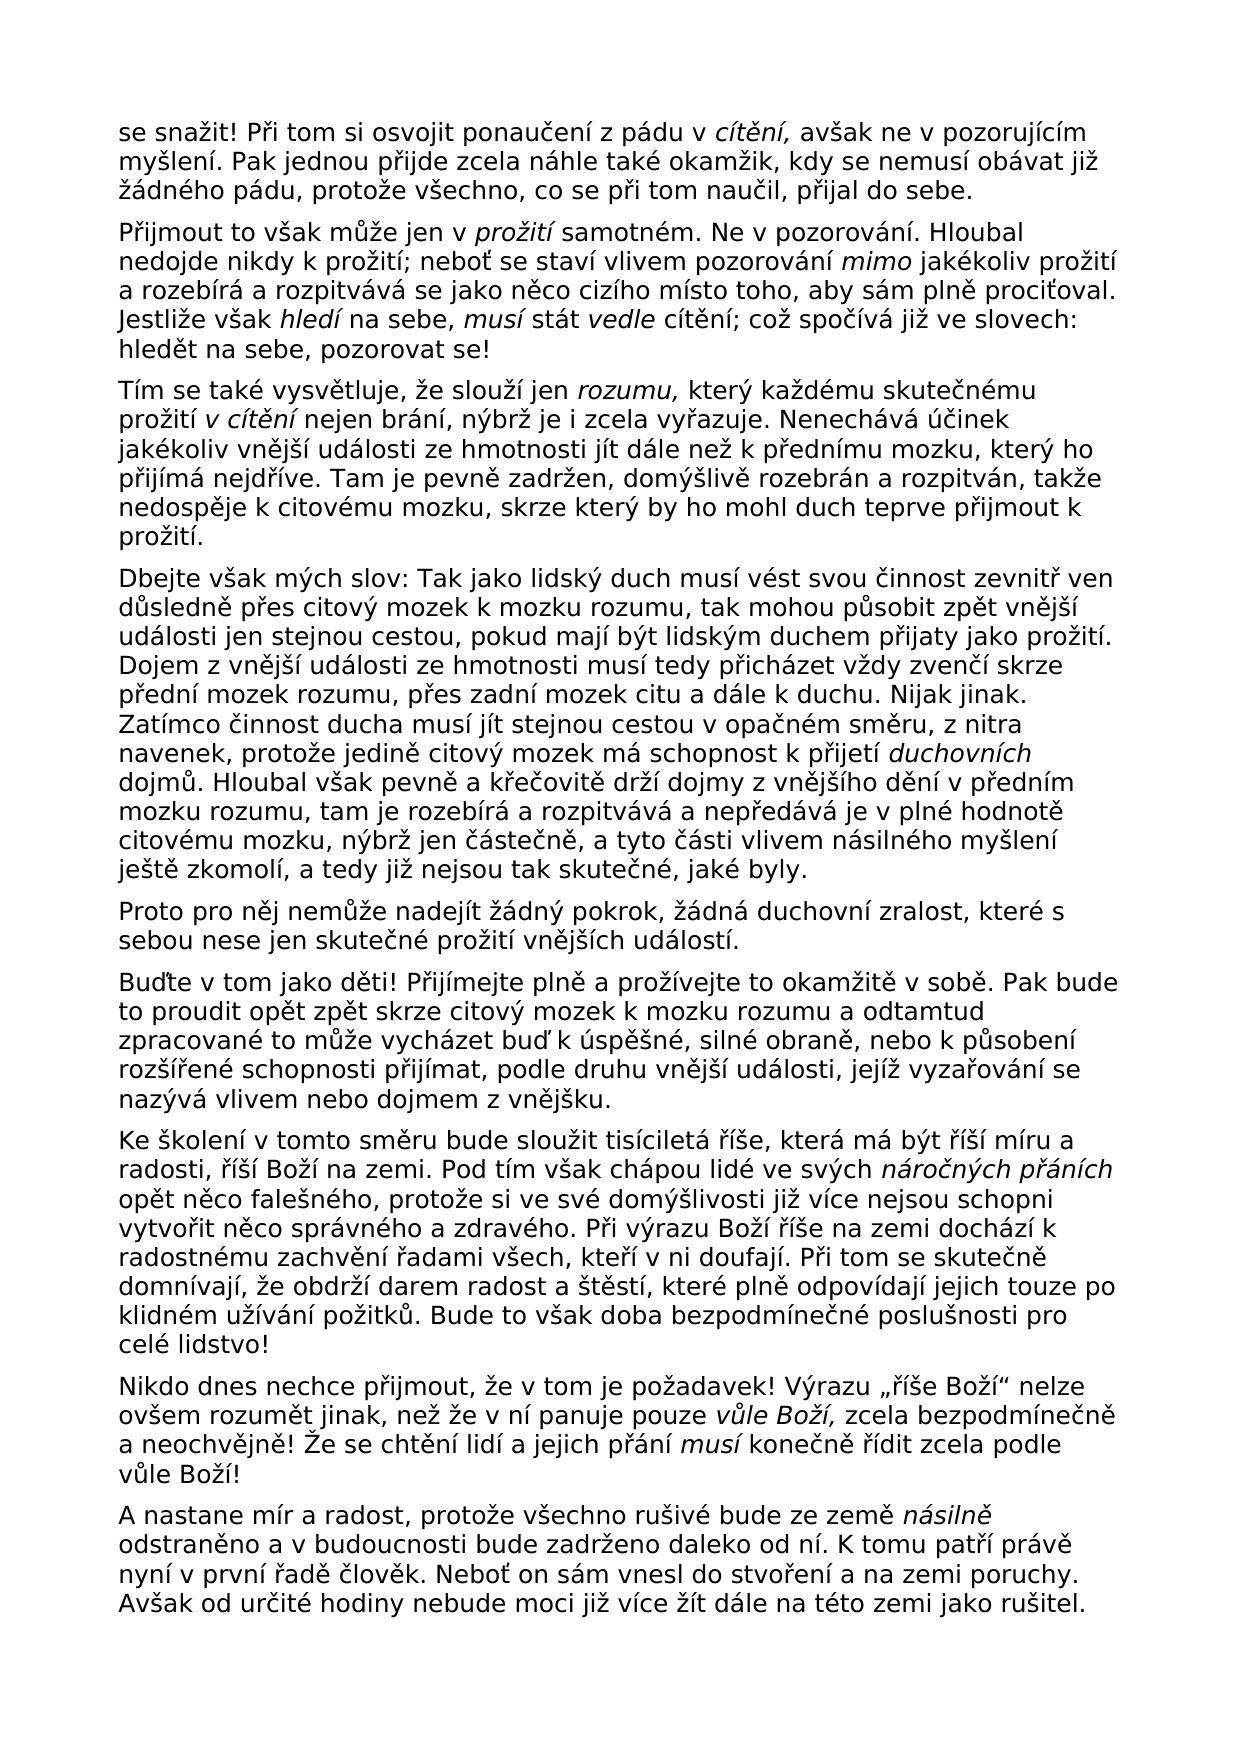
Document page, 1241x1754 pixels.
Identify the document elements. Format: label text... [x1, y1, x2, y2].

text Nikdo dnes nechce přijmout, že v tom je požadavek! Výrazu „říše Boží“ nelze ovšem rozumět jinak, než že v ní panuje pouze vůle Boží, zcela bezpodmínečně a neochvějně! Že se chtění lidí a jejich přání musí konečně řídit zcela podle vůle Boží! [118, 1372, 1122, 1489]
text Ke školení v tomto směru bude sloužit tisíciletá říše, která má být říší míru a radosti, říší Boží na zemi. Pod tím však chápou lidé ve svých náročných přáních opět něco falešného, protože si ve své domýšlivosti již více nejsou schopni vytvořit něco správného a zdravého. Při výrazu Boží říše na zemi dochází k radostnému zachvění řadami všech, kteří v ni doufají. Při tom se skutečně domnívají, že obdrží darem radost a štěstí, které plně odpovídají jejich touze po klidném užívání požitků. Bude to však doba bezpodmínečné poslušnosti pro celé lidstvo! [118, 1126, 1122, 1360]
text A nastane mír a radost, protože všechno rušivé bude ze země násilně odstraněno a v budoucnosti bude zadrženo daleko od ní. K tomu patří právě nyní v první řadě člověk. Neboť on sám vnesl do stvoření a na zemi poruchy. Avšak od určité hodiny nebude moci již více žít dále na této zemi jako rušitel. [118, 1501, 1122, 1618]
text se snažit! Při tom si osvojit ponaučení z pádu v cítění, avšak ne v pozorujícím myšlení. Pak jednou přijde zcela náhle také okamžik, kdy se nemusí obávat již žádného pádu, protože všechno, co se při tom naučil, přijal do sebe. [118, 118, 1122, 206]
text Proto pro něj nemůže nadejít žádný pokrok, žádná duchovní zralost, které s sebou nese jen skutečné prožití vnějších událostí. [118, 897, 1122, 956]
text Dbejte však mých slov: Tak jako lidský duch musí vést svou činnost zevnitř ven důsledně přes citový mozek k mozku rozumu, tak mohou působit zpět vnější události jen stejnou cestou, pokud mají být lidským duchem přijaty jako prožití. Dojem z vnější události ze hmotnosti musí tedy přicházet vždy zvenčí skrze přední mozek rozumu, přes zadní mozek citu a dále k duchu. Nijak jinak. Zatímco činnost ducha musí jít stejnou cestou v opačném směru, z nitra navenek, protože jedině citový mozek má schopnost k přijetí duchovních dojmů. Hloubal však pevně a křečovitě drží dojmy z vnějšího dění v předním mozku rozumu, tam je rozebírá a rozpitvává a nepředává je v plné hodnotě citovému mozku, nýbrž jen částečně, a tyto části vlivem násilného myšlení ještě zkomolí, a tedy již nejsou tak skutečné, jaké byly. [118, 564, 1122, 885]
text Buďte v tom jako děti! Přijímejte plně a prožívejte to okamžitě v sobě. Pak bude to proudit opět zpět skrze citový mozek k mozku rozumu a odtamtud zpracované to může vycházet buď k úspěšné, silné obraně, nebo k působení rozšířené schopnosti přijímat, podle druhu vnější události, jejíž vyzařování se nazývá vlivem nebo dojmem z vnějšku. [118, 968, 1122, 1114]
text Tím se také vysvětluje, že slouží jen rozumu, který každému skutečnému prožití v cítění nejen brání, nýbrž je i zcela vyřazuje. Nenechává účinek jakékoliv vnější události ze hmotnosti jít dále než k přednímu mozku, který ho přijímá nejdříve. Tam je pevně zadržen, domýšlivě rozebrán a rozpitván, takže nedospěje k citovému mozku, skrze který by ho mohl duch teprve přijmout k prožití. [118, 376, 1122, 551]
text Přijmout to však může jen v prožití samotném. Ne v pozorování. Hloubal nedojde nikdy k prožití; neboť se staví vlivem pozorování mimo jakékoliv prožití a rozebírá a rozpitvává se jako něco cizího místo toho, aby sám plně prociťoval. Jestliže však hledí na sebe, musí stát vedle cítění; což spočívá již ve slovech: hledět na sebe, pozorovat se! [118, 218, 1122, 364]
